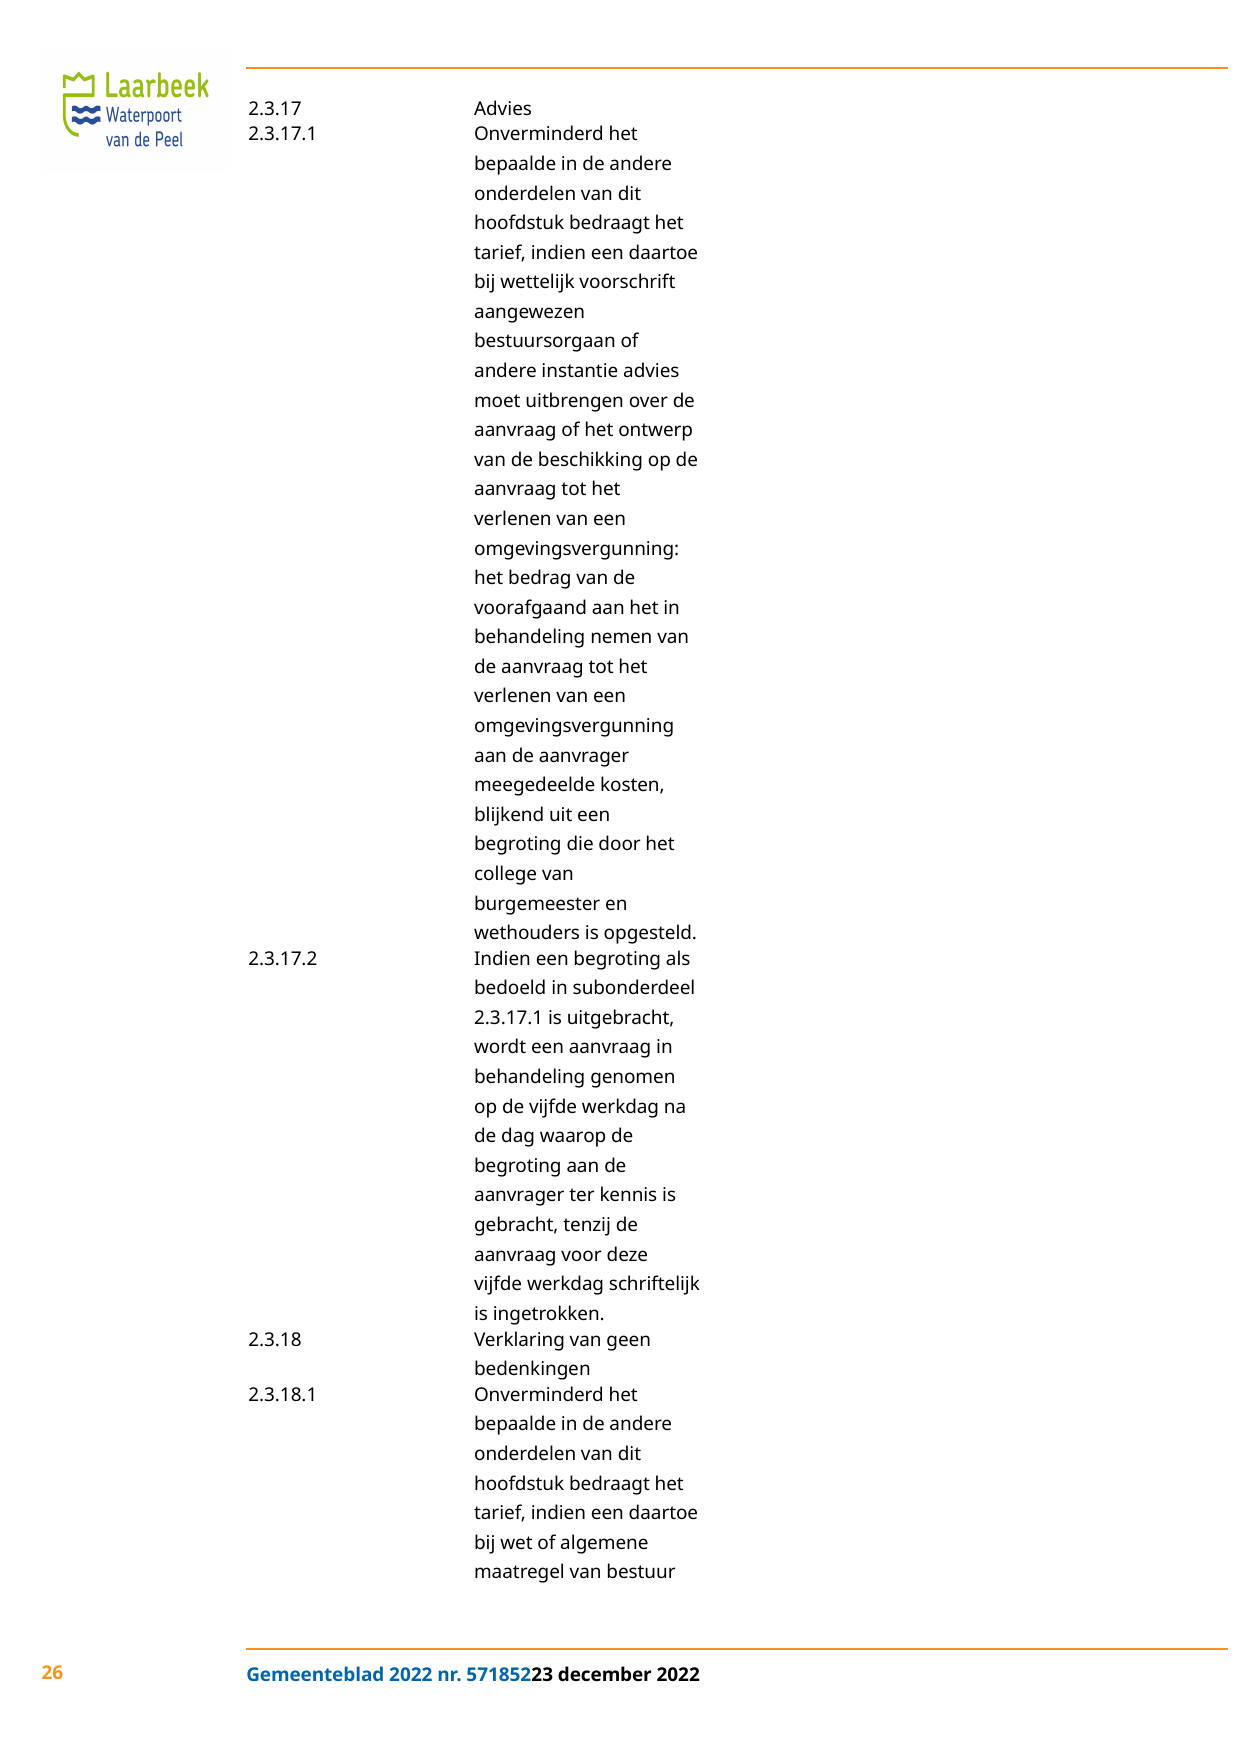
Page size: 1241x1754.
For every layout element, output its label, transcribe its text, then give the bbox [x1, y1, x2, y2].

table_cell [926, 1381, 1152, 1584]
picture [41, 47, 231, 172]
table_cell [700, 1326, 926, 1381]
table_cell [700, 95, 926, 121]
table_cell 2.3.17 [248, 95, 474, 121]
table_cell [926, 95, 1152, 121]
table_cell 2.3.18 [248, 1326, 474, 1381]
table_cell [700, 945, 926, 1326]
table_cell Indien een begroting als bedoeld in subonderdeel 2.3.17.1 is uitgebracht, wordt een aanvraag in behandeling genomen op de vijfde werkdag na de dag waarop de begroting aan de aanvrager ter kennis is gebracht, tenzij de aanvraag voor deze vijfde werkdag schriftelijk is ingetrokken. [474, 945, 700, 1326]
table_cell Verklaring van geen bedenkingen [474, 1326, 700, 1381]
table_cell Advies [474, 95, 700, 121]
table_cell [926, 945, 1152, 1326]
table_cell 2.3.17.1 [248, 121, 474, 945]
table_cell [700, 121, 926, 945]
table_cell 2.3.18.1 [248, 1381, 474, 1584]
table_cell Onverminderd het bepaalde in de andere onderdelen van dit hoofdstuk bedraagt het tarief, indien een daartoe bij wet of algemene maatregel van bestuur [474, 1381, 700, 1584]
table_cell [926, 1326, 1152, 1381]
table_cell [926, 121, 1152, 945]
table_cell 2.3.17.2 [248, 945, 474, 1326]
table_cell [700, 1381, 926, 1584]
table_cell Onverminderd het bepaalde in de andere onderdelen van dit hoofdstuk bedraagt het tarief, indien een daartoe bij wettelijk voorschrift aangewezen bestuursorgaan of andere instantie advies moet uitbrengen over de aanvraag of het ontwerp van de beschikking op de aanvraag tot het verlenen van een omgevingsvergunning: het bedrag van de voorafgaand aan het in behandeling nemen van de aanvraag tot het verlenen van een omgevingsvergunning aan de aanvrager meegedeelde kosten, blijkend uit een begroting die door het college van burgemeester en wethouders is opgesteld. [474, 121, 700, 945]
